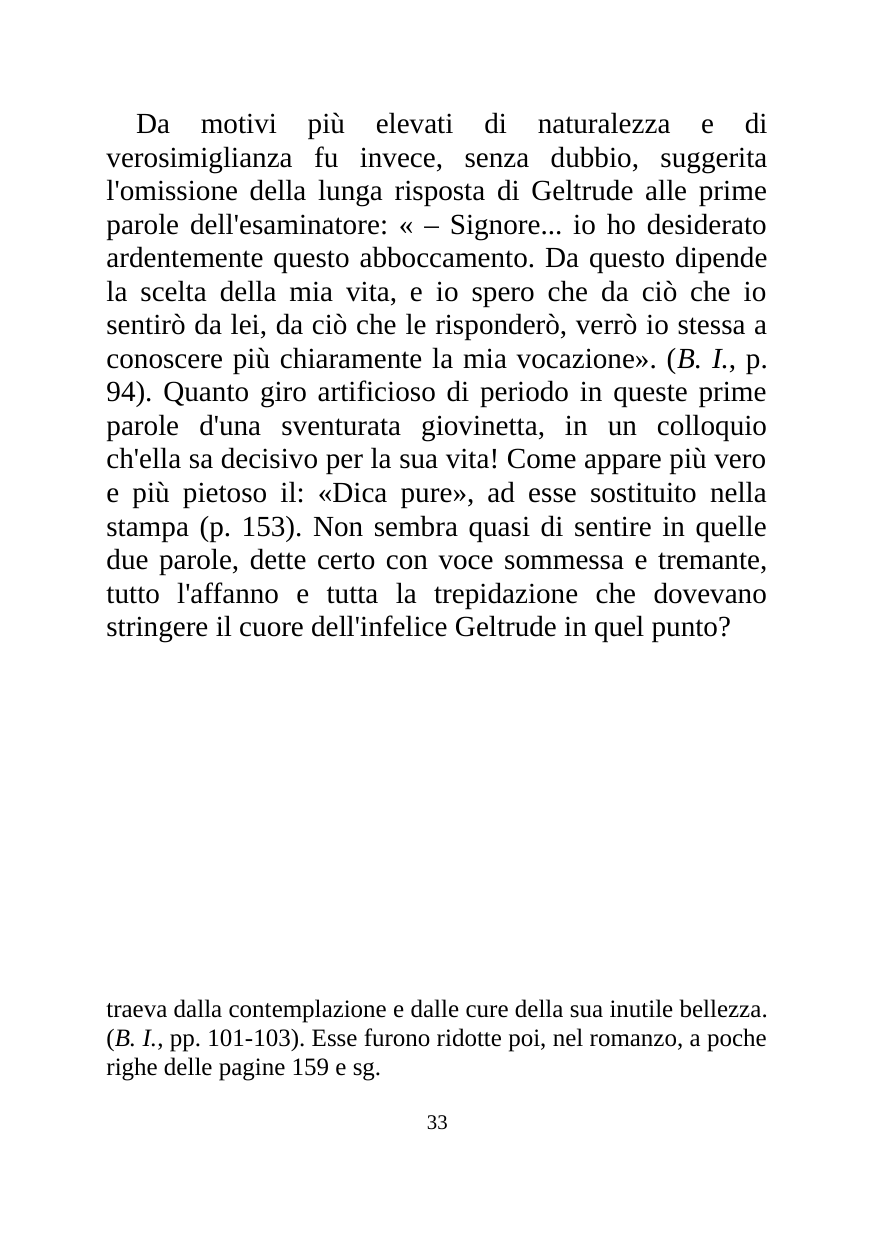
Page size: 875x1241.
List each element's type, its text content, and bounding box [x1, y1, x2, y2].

text traeva dalla contemplazione e dalle cure della sua inutile bellezza. (B. I., pp. 101-103). Esse furono ridotte poi, nel romanzo, a poche righe delle pagine 159 e sg. [106, 994, 768, 1080]
text Da motivi più elevati di naturalezza e di verosimiglianza fu invece, senza dubbio, suggerita l'omissione della lunga risposta di Geltrude alle prime parole dell'esaminatore: « – Signore... io ho desiderato ardentemente questo abboccamento. Da questo dipende la scelta della mia vita, e io spero che da ciò che io sentirò da lei, da ciò che le risponderò, verrò io stessa a conoscere più chiaramente la mia vocazione». (B. I., p. 94). Quanto giro artificioso di periodo in queste prime parole d'una sventurata giovinetta, in un colloquio ch'ella sa decisivo per la sua vita! Come appare più vero e più pietoso il: «Dica pure», ad esse sostituito nella stampa (p. 153). Non sembra quasi di sentire in quelle due parole, dette certo con voce sommessa e tremante, tutto l'affanno e tutta la trepidazione che dovevano stringere il cuore dell'infelice Geltrude in quel punto? [106, 106, 768, 643]
